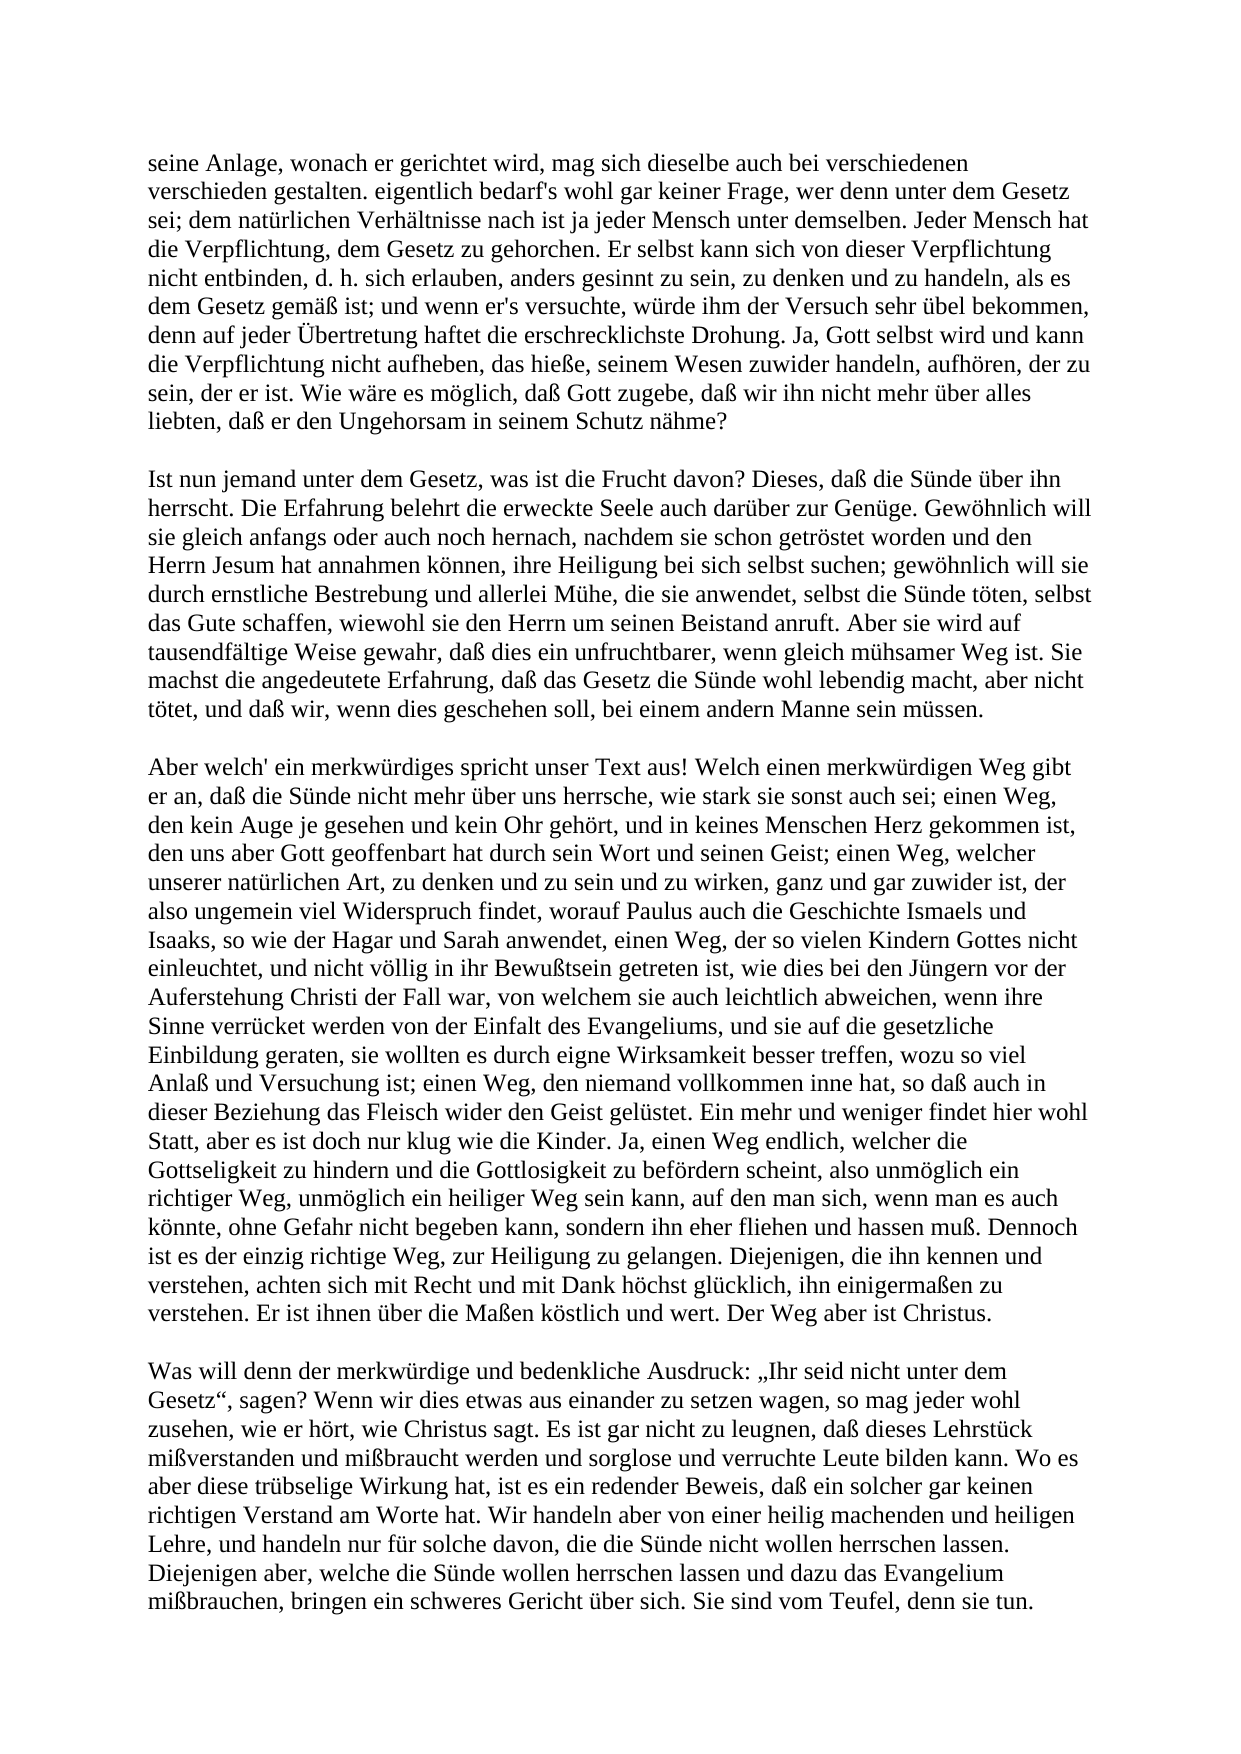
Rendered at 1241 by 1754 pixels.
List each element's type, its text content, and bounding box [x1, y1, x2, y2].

text seine Anlage, wonach er gerichtet wird, mag sich dieselbe auch bei verschiedenen verschieden gestalten. eigentlich bedarf's wohl gar keiner Frage, wer denn unter dem Gesetz sei; dem natürlichen Verhältnisse nach ist ja jeder Mensch unter demselben. Jeder Mensch hat die Verpflichtung, dem Gesetz zu gehorchen. Er selbst kann sich von dieser Verpflichtung nicht entbinden, d. h. sich erlauben, anders gesinnt zu sein, zu denken und zu handeln, als es dem Gesetz gemäß ist; und wenn er's versuchte, würde ihm der Versuch sehr übel bekommen, denn auf jeder Übertretung haftet die erschrecklichste Drohung. Ja, Gott selbst wird und kann die Verpflichtung nicht aufheben, das hieße, seinem Wesen zuwider handeln, aufhören, der zu sein, der er ist. Wie wäre es möglich, daß Gott zugebe, daß wir ihn nicht mehr über alles liebten, daß er den Ungehorsam in seinem Schutz nähme? [148, 148, 1093, 435]
text Aber welch' ein merkwürdiges spricht unser Text aus! Welch einen merkwürdigen Weg gibt er an, daß die Sünde nicht mehr über uns herrsche, wie stark sie sonst auch sei; einen Weg, den kein Auge je gesehen und kein Ohr gehört, und in keines Menschen Herz gekommen ist, den uns aber Gott geoffenbart hat durch sein Wort und seinen Geist; einen Weg, welcher unserer natürlichen Art, zu denken und zu sein und zu wirken, ganz und gar zuwider ist, der also ungemein viel Widerspruch findet, worauf Paulus auch die Geschichte Ismaels und Isaaks, so wie der Hagar und Sarah anwendet, einen Weg, der so vielen Kindern Gottes nicht einleuchtet, und nicht völlig in ihr Bewußtsein getreten ist, wie dies bei den Jüngern vor der Auferstehung Christi der Fall war, von welchem sie auch leichtlich abweichen, wenn ihre Sinne verrücket werden von der Einfalt des Evangeliums, und sie auf die gesetzliche Einbildung geraten, sie wollten es durch eigne Wirksamkeit besser treffen, wozu so viel Anlaß und Versuchung ist; einen Weg, den niemand vollkommen inne hat, so daß auch in dieser Beziehung das Fleisch wider den Geist gelüstet. Ein mehr und weniger findet hier wohl Statt, aber es ist doch nur klug wie die Kinder. Ja, einen Weg endlich, welcher die Gottseligkeit zu hindern und die Gottlosigkeit zu befördern scheint, also unmöglich ein richtiger Weg, unmöglich ein heiliger Weg sein kann, auf den man sich, wenn man es auch könnte, ohne Gefahr nicht begeben kann, sondern ihn eher fliehen und hassen muß. Dennoch ist es der einzig richtige Weg, zur Heiligung zu gelangen. Diejenigen, die ihn kennen und verstehen, achten sich mit Recht und mit Dank höchst glücklich, ihn einigermaßen zu verstehen. Er ist ihnen über die Maßen köstlich und wert. Der Weg aber ist Christus. [148, 752, 1093, 1327]
text Was will denn der merkwürdige und bedenkliche Ausdruck: „Ihr seid nicht unter dem Gesetz“, sagen? Wenn wir dies etwas aus einander zu setzen wagen, so mag jeder wohl zusehen, wie er hört, wie Christus sagt. Es ist gar nicht zu leugnen, daß dieses Lehrstück mißverstanden und mißbraucht werden und sorglose und verruchte Leute bilden kann. Wo es aber diese trübselige Wirkung hat, ist es ein redender Beweis, daß ein solcher gar keinen richtigen Verstand am Worte hat. Wir handeln aber von einer heilig machenden und heiligen Lehre, und handeln nur für solche davon, die die Sünde nicht wollen herrschen lassen. Diejenigen aber, welche die Sünde wollen herrschen lassen und dazu das Evangelium mißbrauchen, bringen ein schweres Gericht über sich. Sie sind vom Teufel, denn sie tun. [148, 1356, 1093, 1615]
text Ist nun jemand unter dem Gesetz, was ist die Frucht davon? Dieses, daß die Sünde über ihn herrscht. Die Erfahrung belehrt die erweckte Seele auch darüber zur Genüge. Gewöhnlich will sie gleich anfangs oder auch noch hernach, nachdem sie schon getröstet worden und den Herrn Jesum hat annahmen können, ihre Heiligung bei sich selbst suchen; gewöhnlich will sie durch ernstliche Bestrebung und allerlei Mühe, die sie anwendet, selbst die Sünde töten, selbst das Gute schaffen, wiewohl sie den Herrn um seinen Beistand anruft. Aber sie wird auf tausendfältige Weise gewahr, daß dies ein unfruchtbarer, wenn gleich mühsamer Weg ist. Sie machst die angedeutete Erfahrung, daß das Gesetz die Sünde wohl lebendig macht, aber nicht tötet, und daß wir, wenn dies geschehen soll, bei einem andern Manne sein müssen. [148, 464, 1093, 723]
